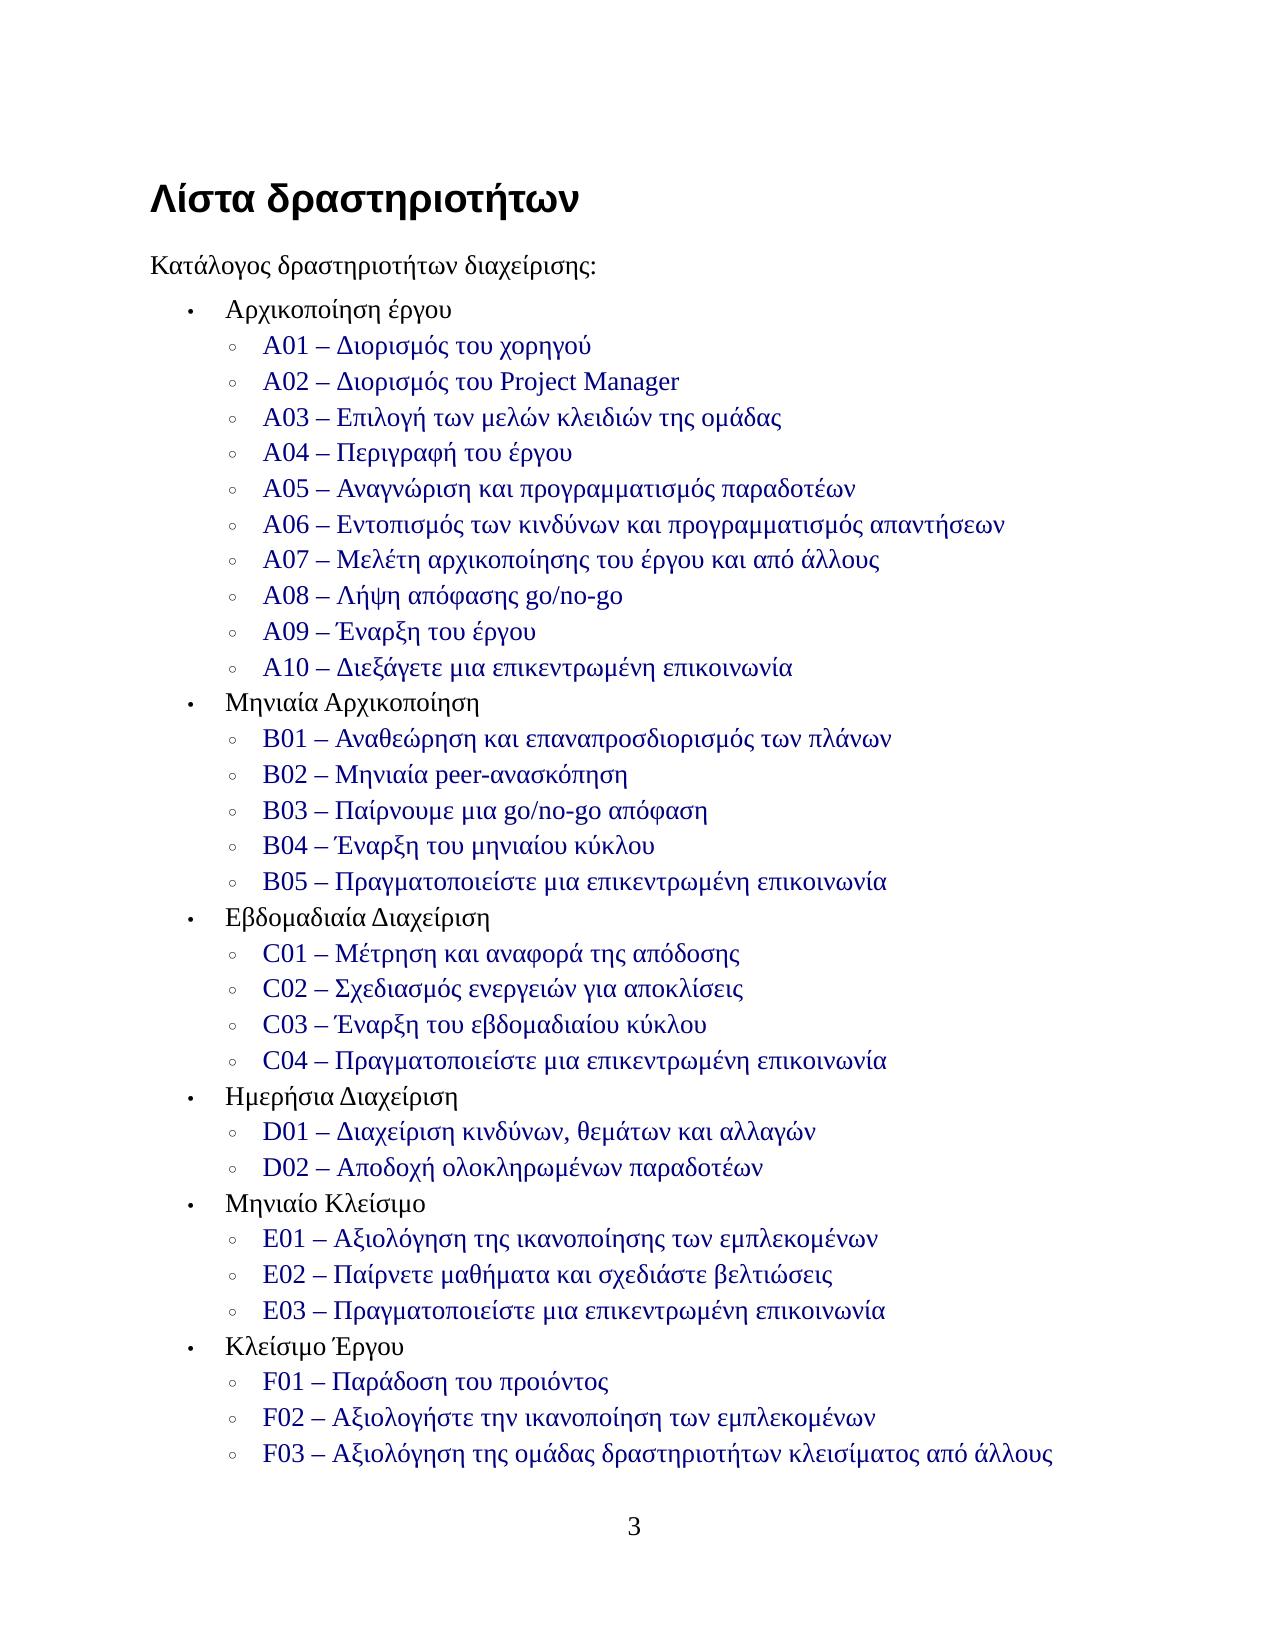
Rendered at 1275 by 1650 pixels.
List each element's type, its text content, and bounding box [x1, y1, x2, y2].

list A05 – Αναγνώριση και προγραμματισμός παραδοτέων [225, 472, 1125, 503]
list Εβδομαδιαία Διαχείριση [187, 901, 1125, 932]
subtitle Λίστα δραστηριοτήτων [150, 175, 1125, 221]
list Κλείσιμο Έργου [187, 1330, 1125, 1361]
list E02 – Παίρνετε μαθήματα και σχεδιάστε βελτιώσεις [225, 1258, 1125, 1289]
text Κατάλογος δραστηριοτήτων διαχείρισης: [150, 249, 1125, 280]
list C02 – Σχεδιασμός ενεργειών για αποκλίσεις [225, 972, 1125, 1003]
list C04 – Πραγματοποιείστε μια επικεντρωμένη επικοινωνία [225, 1044, 1125, 1075]
list F03 – Αξιολόγηση της ομάδας δραστηριοτήτων κλεισίματος από άλλους [225, 1437, 1125, 1468]
list F02 – Αξιολογήστε την ικανοποίηση των εμπλεκομένων [225, 1401, 1125, 1432]
list C01 – Μέτρηση και αναφορά της απόδοσης [225, 937, 1125, 968]
list Αρχικοποίηση έργου [187, 293, 1125, 325]
list Ημερήσια Διαχείριση [187, 1079, 1125, 1111]
list E03 – Πραγματοποιείστε μια επικεντρωμένη επικοινωνία [225, 1294, 1125, 1325]
list B04 – Έναρξη του μηνιαίου κύκλου [225, 829, 1125, 861]
list Μηνιαίο Κλείσιμο [187, 1187, 1125, 1218]
list A09 – Έναρξη του έργου [225, 615, 1125, 646]
list A01 – Διορισμός του χορηγού [225, 329, 1125, 360]
list C03 – Έναρξη του εβδομαδιαίου κύκλου [225, 1008, 1125, 1039]
list A06 – Εντοπισμός των κινδύνων και προγραμματισμός απαντήσεων [225, 508, 1125, 539]
list Μηνιαία Αρχικοποίηση [187, 687, 1125, 718]
list B05 – Πραγματοποιείστε μια επικεντρωμένη επικοινωνία [225, 865, 1125, 896]
list A02 – Διορισμός του Project Manager [225, 365, 1125, 396]
list D01 – Διαχείριση κινδύνων, θεμάτων και αλλαγών [225, 1115, 1125, 1146]
list E01 – Αξιολόγηση της ικανοποίησης των εμπλεκομένων [225, 1222, 1125, 1254]
list A03 – Επιλογή των μελών κλειδιών της ομάδας [225, 401, 1125, 432]
list B01 – Αναθεώρηση και επαναπροσδιορισμός των πλάνων [225, 722, 1125, 753]
list D02 – Αποδοχή ολοκληρωμένων παραδοτέων [225, 1151, 1125, 1182]
list A04 – Περιγραφή του έργου [225, 436, 1125, 468]
list A07 – Μελέτη αρχικοποίησης του έργου και από άλλους [225, 544, 1125, 575]
list B03 – Παίρνουμε μια go/no-go απόφαση [225, 794, 1125, 825]
list F01 – Παράδοση του προιόντος [225, 1365, 1125, 1397]
list A10 – Διεξάγετε μια επικεντρωμένη επικοινωνία [225, 651, 1125, 682]
list A08 – Λήψη απόφασης go/no-go [225, 579, 1125, 611]
list B02 – Μηνιαία peer-ανασκόπηση [225, 758, 1125, 789]
